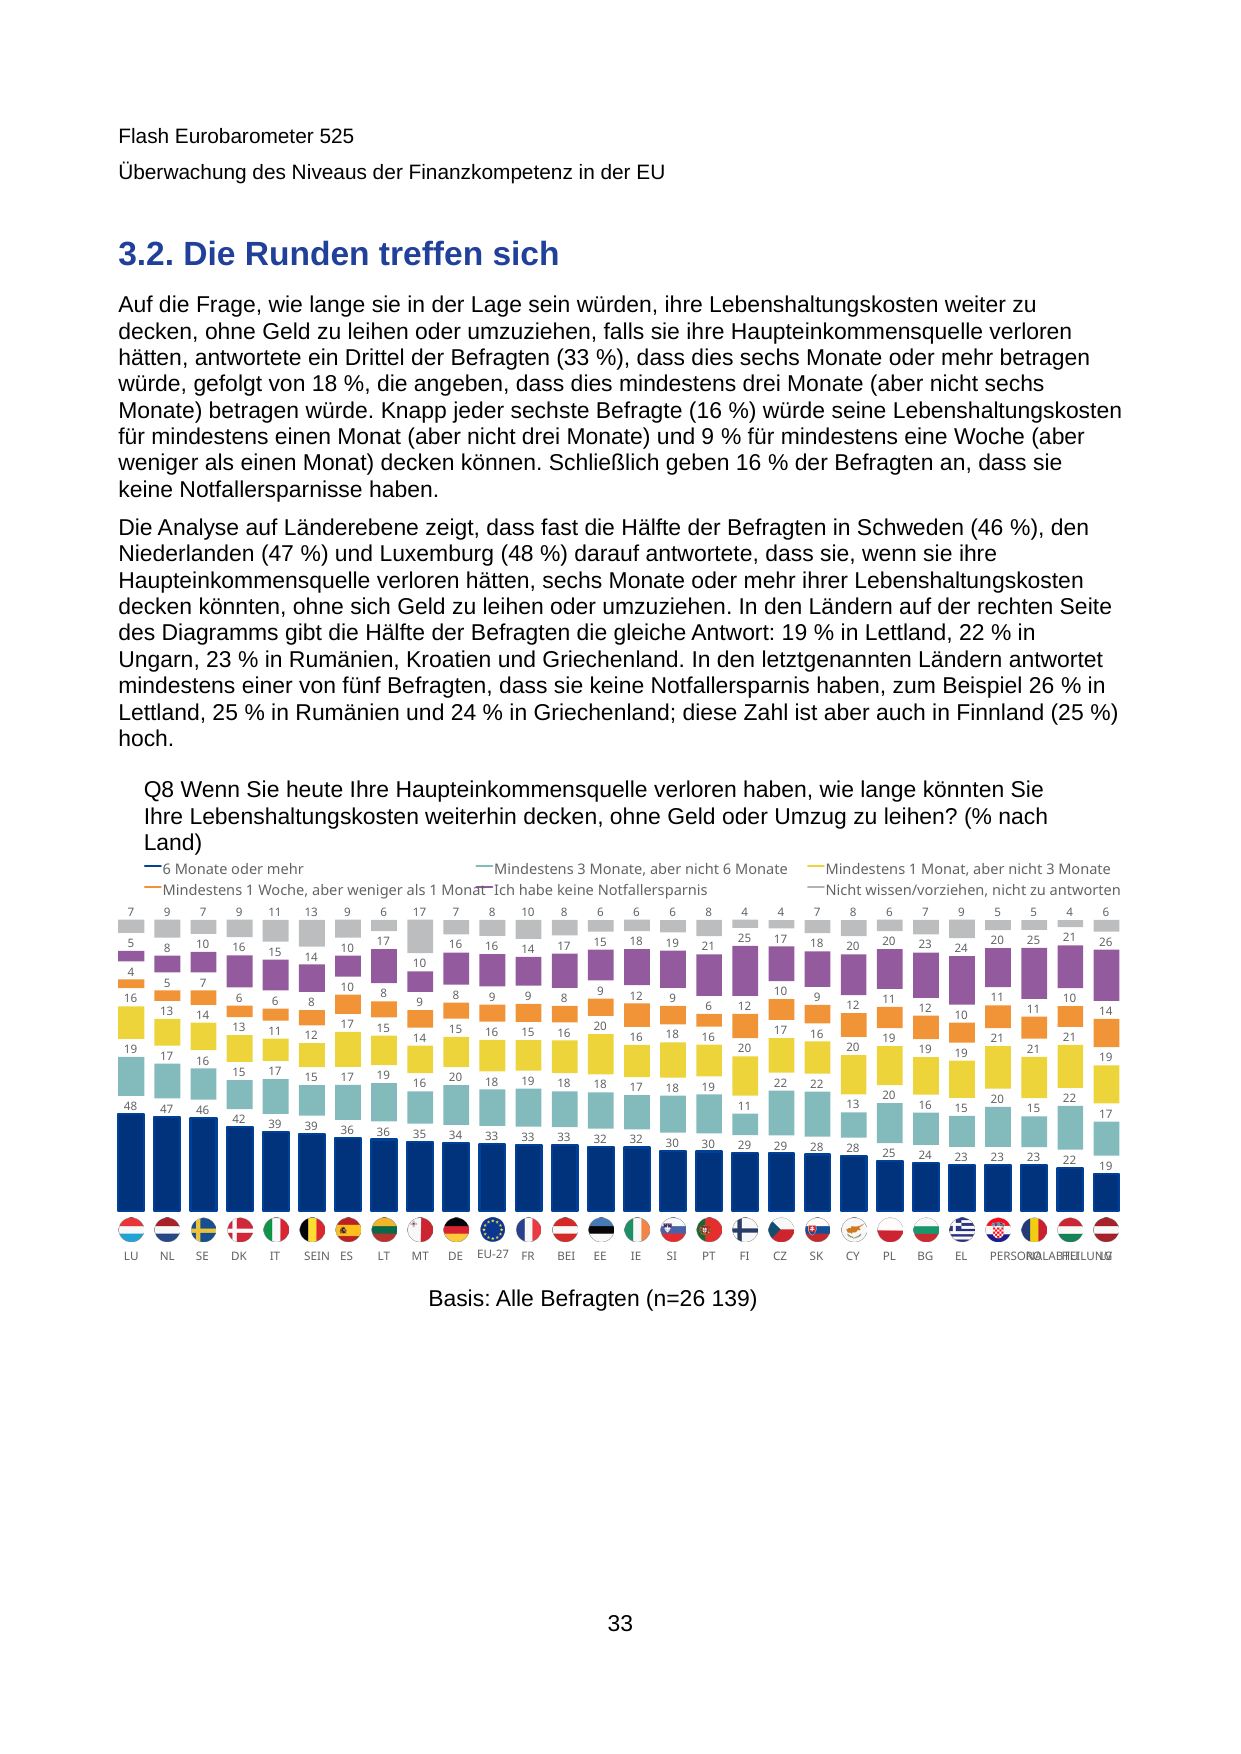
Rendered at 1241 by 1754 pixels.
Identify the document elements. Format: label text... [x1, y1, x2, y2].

picture [732, 1217, 758, 1242]
picture [516, 1217, 541, 1242]
picture [696, 1217, 722, 1242]
text Die Analyse auf Länderebene zeigt, dass fast die Hälfte der Befragten in Schweden (46 %), den Niederlanden (47 %) und Luxemburg (48 %) darauf antwortete, dass sie, wenn sie ihre Haupteinkommensquelle verloren hätten, sechs Monate oder mehr ihrer Lebenshaltungskosten decken könnten, ohne sich Geld zu leihen oder umzuziehen. In den Ländern auf der rechten Seite des Diagramms gibt die Hälfte der Befragten die gleiche Antwort: 19 % in Lettland, 22 % in Ungarn, 23 % in Rumänien, Kroatien und Griechenland. In den letztgenannten Ländern antwortet mindestens einer von fünf Befragten, dass sie keine Notfallersparnis haben, zum Beispiel 26 % in Lettland, 25 % in Rumänien und 24 % in Griechenland; diese Zahl ist aber auch in Finnland (25 %) hoch. [118, 514, 1122, 751]
picture [913, 1217, 939, 1242]
picture [624, 1217, 650, 1242]
picture [443, 1217, 469, 1242]
picture [407, 1217, 433, 1242]
picture [191, 1217, 216, 1242]
picture [1057, 1217, 1083, 1242]
picture [1093, 1217, 1119, 1242]
subtitle 3.2. Die Runden treffen sich [118, 234, 1122, 273]
picture [299, 1217, 325, 1242]
picture [263, 1217, 289, 1242]
picture [480, 1217, 505, 1242]
picture [768, 1217, 794, 1242]
picture [841, 1217, 867, 1242]
picture [552, 1217, 578, 1242]
picture [371, 1217, 397, 1242]
picture [949, 1217, 975, 1242]
picture [335, 1217, 361, 1242]
picture [805, 1217, 830, 1242]
picture [660, 1217, 686, 1242]
picture [1021, 1217, 1047, 1242]
picture [154, 1217, 180, 1242]
picture [877, 1217, 903, 1242]
picture [227, 1217, 253, 1242]
picture [118, 1217, 144, 1242]
text Auf die Frage, wie lange sie in der Lage sein würden, ihre Lebenshaltungskosten weiter zu decken, ohne Geld zu leihen oder umzuziehen, falls sie ihre Haupteinkommensquelle verloren hätten, antwortete ein Drittel der Befragten (33 %), dass dies sechs Monate oder mehr betragen würde, gefolgt von 18 %, die angeben, dass dies mindestens drei Monate (aber nicht sechs Monate) betragen würde. Knapp jeder sechste Befragte (16 %) würde seine Lebenshaltungskosten für mindestens einen Monat (aber nicht drei Monate) und 9 % für mindestens eine Woche (aber weniger als einen Monat) decken können. Schließlich geben 16 % der Befragten an, dass sie keine Notfallersparnisse haben. [118, 291, 1122, 502]
picture [985, 1217, 1011, 1242]
picture [588, 1217, 614, 1242]
